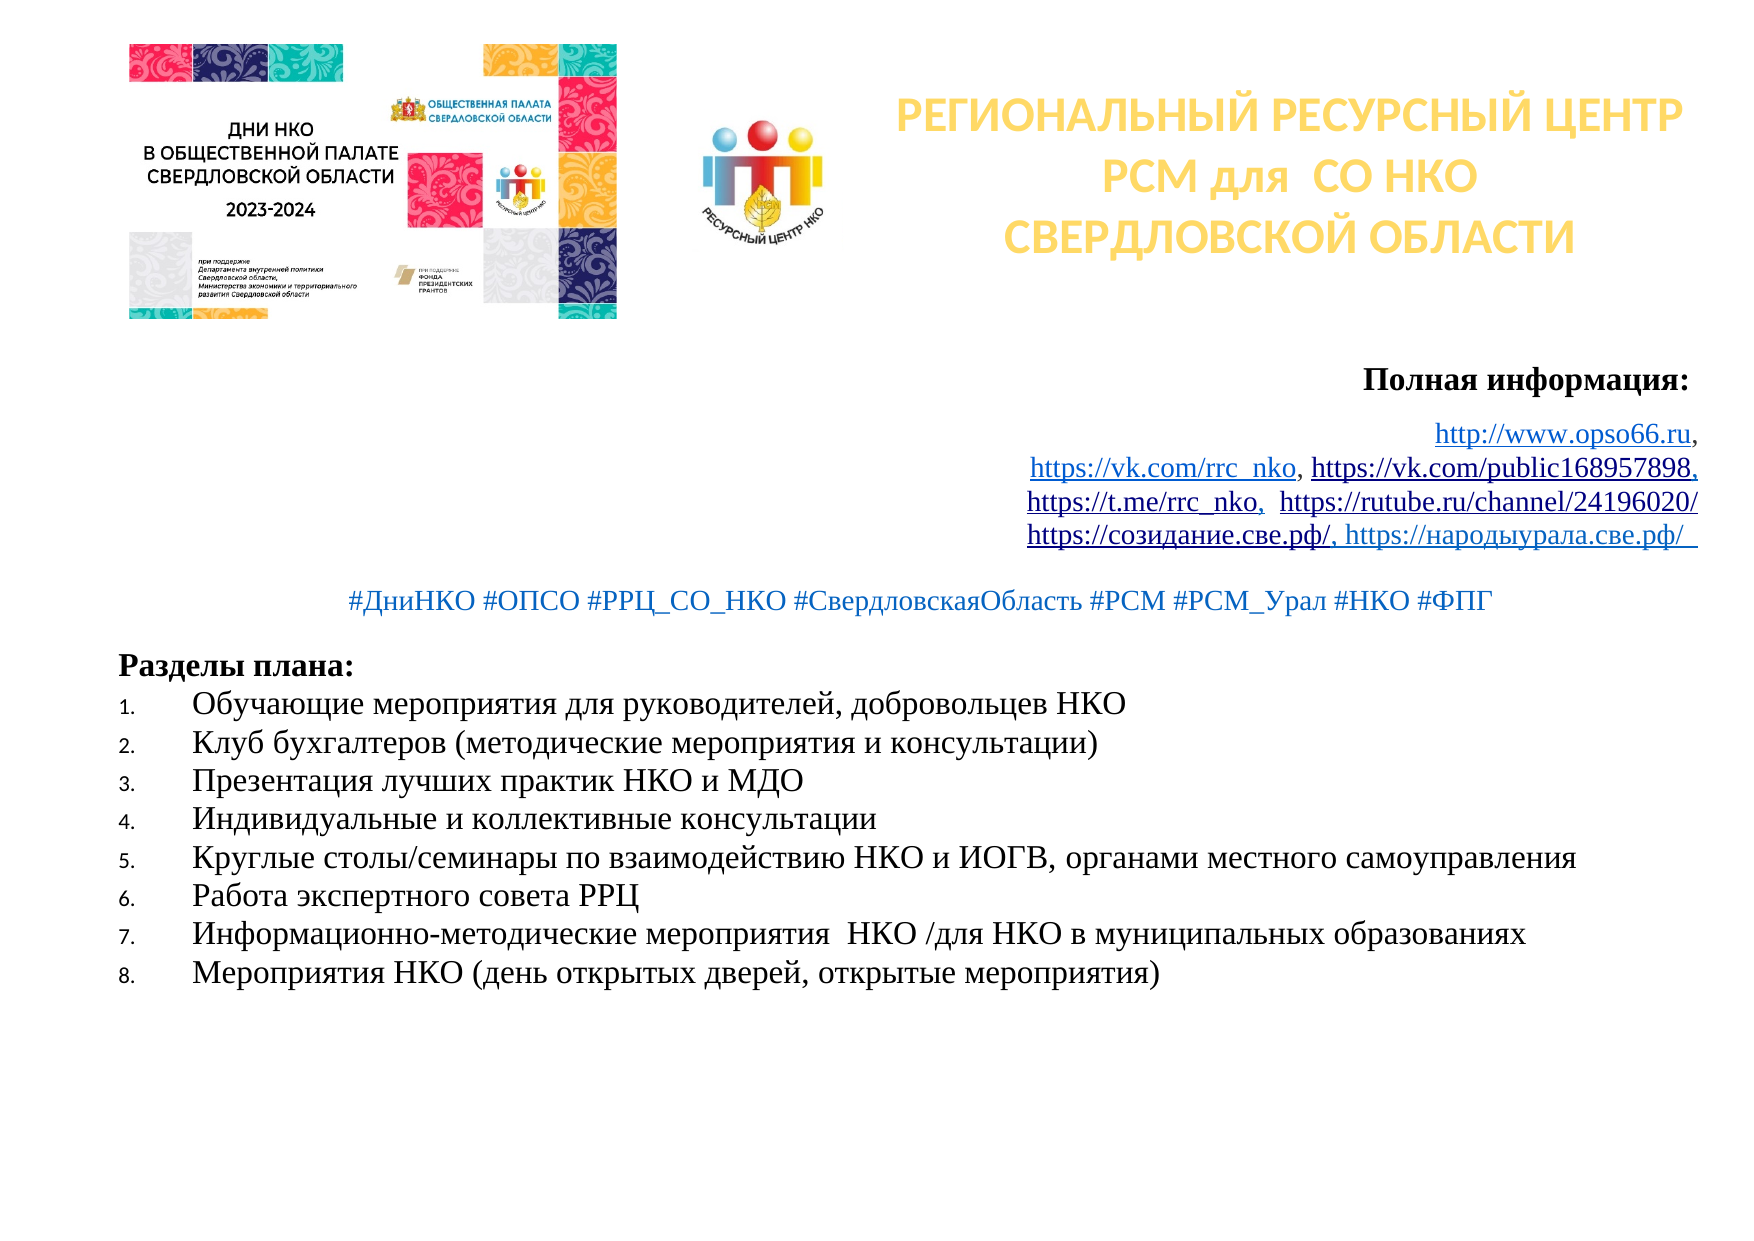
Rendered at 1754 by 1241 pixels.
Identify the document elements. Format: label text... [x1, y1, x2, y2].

list Работа экспертного совета РРЦ [118, 875, 1698, 913]
table_header [118, 44, 129, 318]
list Презентация лучших практик НКО и МДО [118, 760, 1698, 798]
text http://www.opso66.ru, https://vk.com/rrc_nko, https://vk.com/public168957898, [118, 417, 1698, 484]
list Индивидуальные и коллективные консультации [118, 798, 1698, 837]
text https://t.me/rrc_nko, https://rutube.ru/channel/24196020/ [118, 484, 1698, 517]
list Клуб бухгалтеров (методические мероприятия и консультации) [118, 722, 1698, 760]
table_header РЕГИОНАЛЬНЫЙ РЕСУРСНЫЙ ЦЕНТР РСМ для СО НКО СВЕРДЛОВСКОЙ ОБЛАСТИ [878, 44, 1703, 318]
text Полная информация: [118, 318, 1698, 397]
text Разделы плана: [118, 645, 1698, 683]
list Обучающие мероприятия для руководителей, добровольцев НКО [118, 683, 1698, 722]
list Информационно-методические мероприятия НКО /для НКО в муниципальных образованиях [118, 913, 1698, 952]
text #ДниНКО #ОПСО #РРЦ_СО_НКО #СвердловскаяОбласть #РСМ #РСМ_Урал #НКО #ФПГ [118, 579, 1698, 617]
table_header [617, 44, 878, 318]
list Круглые столы/семинары по взаимодействию НКО и ИОГВ, органами местного самоуправления [118, 837, 1698, 875]
list Мероприятия НКО (день открытых дверей, открытые мероприятия) [118, 952, 1698, 990]
text https://созидание.све.рф/, https://народыурала.све.рф/ [118, 517, 1698, 551]
